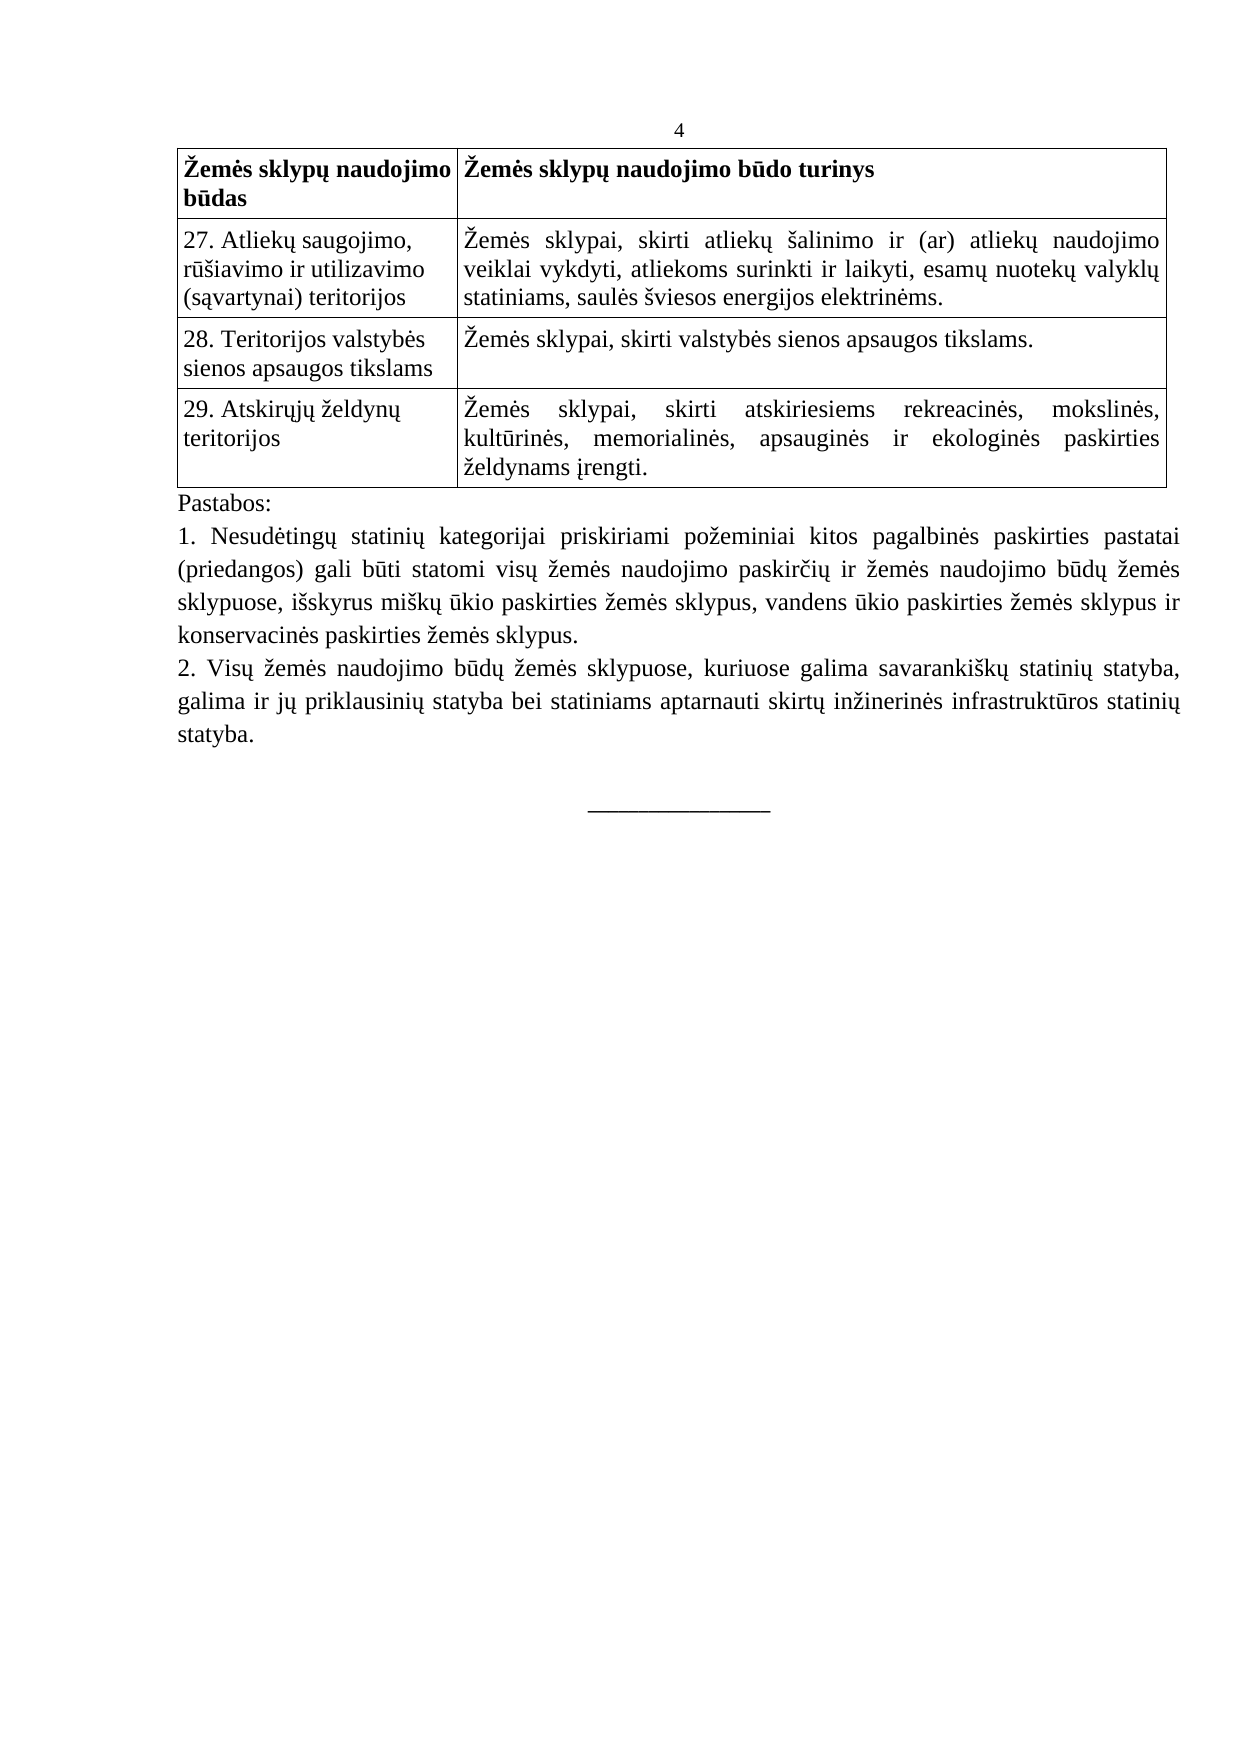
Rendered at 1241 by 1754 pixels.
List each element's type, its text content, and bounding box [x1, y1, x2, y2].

text 1. Nesudėtingų statinių kategorijai priskiriami požeminiai kitos pagalbinės paskirties pastatai (priedangos) gali būti statomi visų žemės naudojimo paskirčių ir žemės naudojimo būdų žemės sklypuose, išskyrus miškų ūkio paskirties žemės sklypus, vandens ūkio paskirties žemės sklypus ir konservacinės paskirties žemės sklypus. [177, 521, 1181, 649]
table_cell Žemės sklypai, skirti valstybės sienos apsaugos tikslams. [458, 318, 1166, 388]
text Pastabos: [177, 488, 1181, 517]
text __________________ [177, 785, 1181, 816]
table_cell 27. Atliekų saugojimo, rūšiavimo ir utilizavimo (sąvartynai) teritorijos [178, 219, 457, 317]
table_cell 29. Atskirųjų želdynų teritorijos [178, 389, 457, 487]
table_cell Žemės sklypai, skirti atskiriesiems rekreacinės, mokslinės, kultūrinės, memorialinės, apsauginės ir ekologinės paskirties želdynams įrengti. [458, 389, 1166, 487]
table_header Žemės sklypų naudojimo būdo turinys [458, 149, 1166, 218]
table_cell Žemės sklypai, skirti atliekų šalinimo ir (ar) atliekų naudojimo veiklai vykdyti, atliekoms surinkti ir laikyti, esamų nuotekų valyklų statiniams, saulės šviesos energijos elektrinėms. [458, 219, 1166, 317]
table_cell 28. Teritorijos valstybės sienos apsaugos tikslams [178, 318, 457, 388]
table_header Žemės sklypų naudojimo būdas [178, 149, 457, 218]
text 2. Visų žemės naudojimo būdų žemės sklypuose, kuriuose galima savarankiškų statinių statyba, galima ir jų priklausinių statyba bei statiniams aptarnauti skirtų inžinerinės infrastruktūros statinių statyba. [177, 653, 1181, 748]
